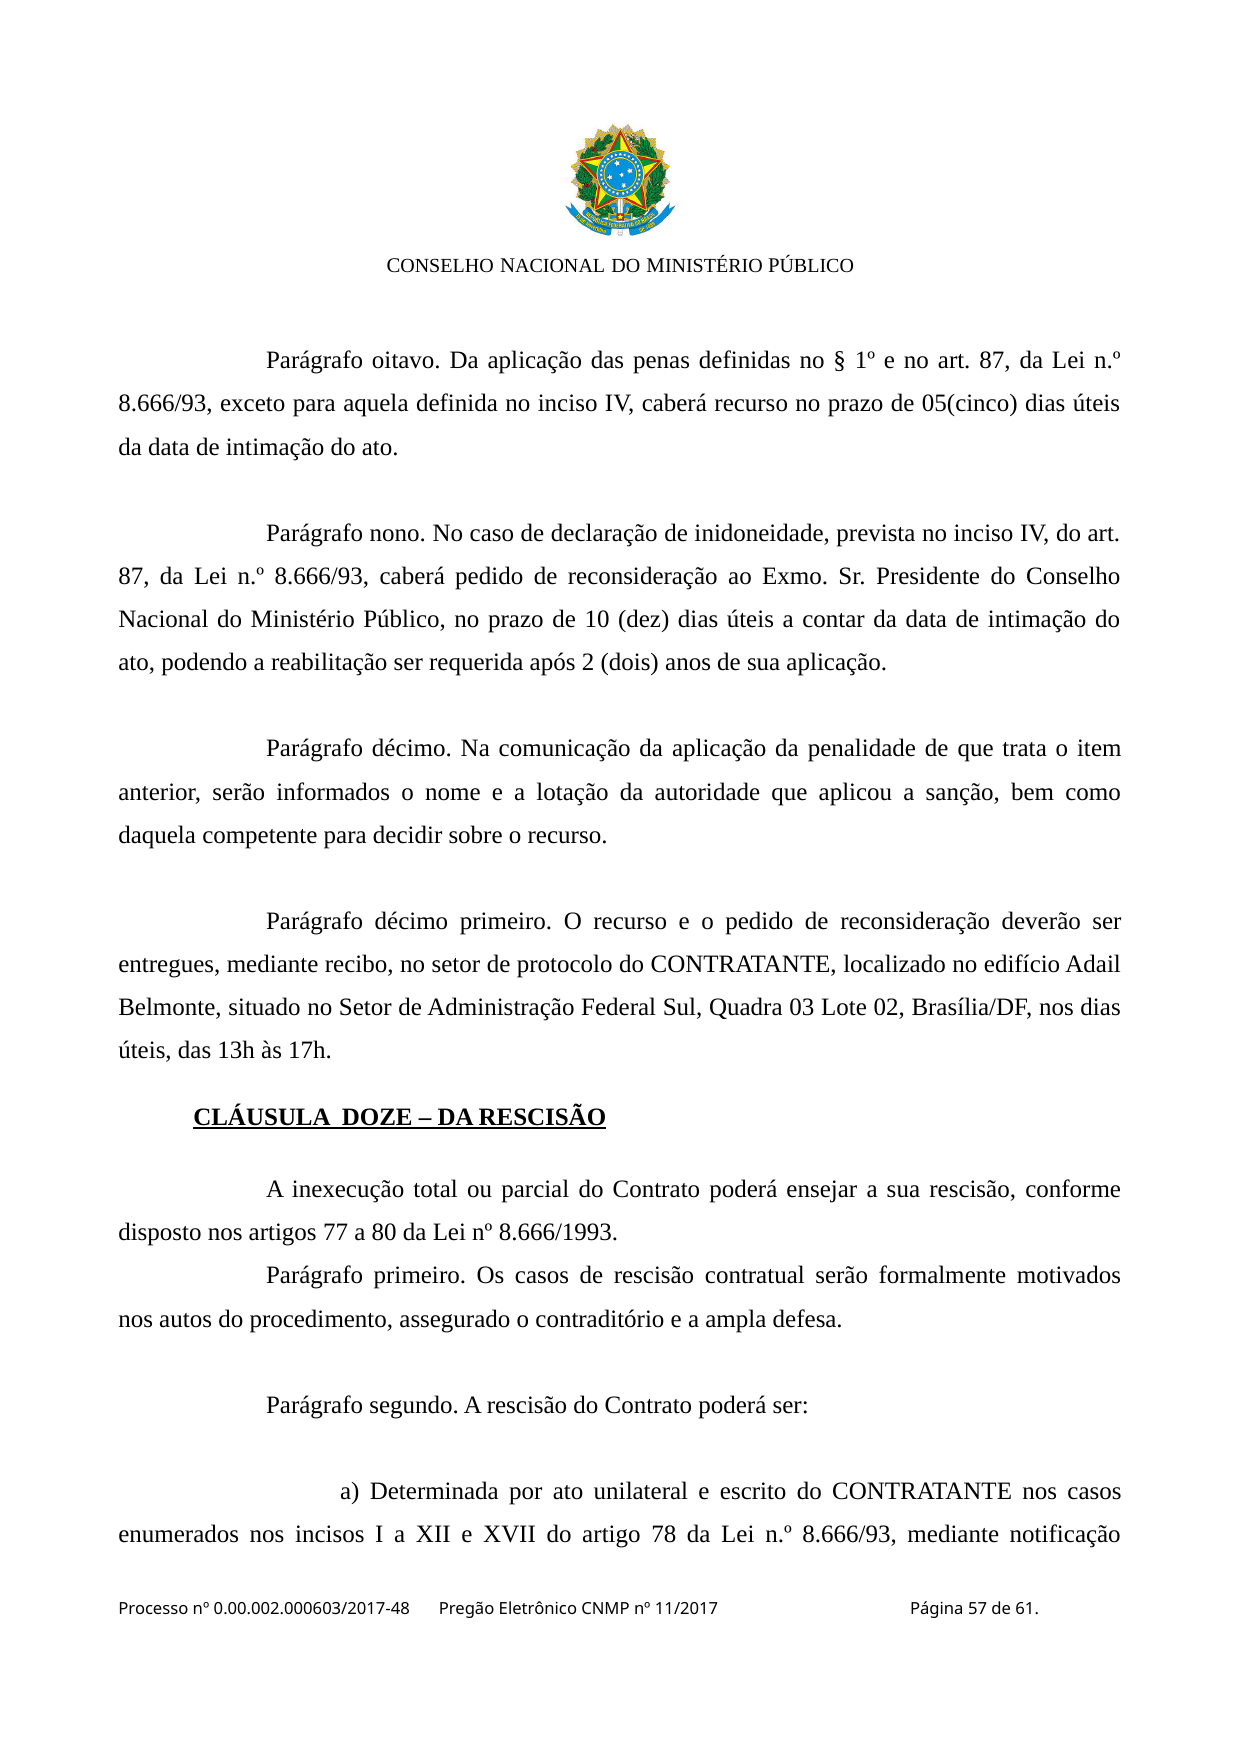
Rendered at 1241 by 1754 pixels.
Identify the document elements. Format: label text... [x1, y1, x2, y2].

text a) Determinada por ato unilateral e escrito do CONTRATANTE nos casos enumerados nos incisos I a XII e XVII do artigo 78 da Lei n.º 8.666/93, mediante notificação [118, 1476, 1122, 1548]
text Parágrafo décimo primeiro. O recurso e o pedido de reconsideração deverão ser entregues, mediante recibo, no setor de protocolo do CONTRATANTE, localizado no edifício Adail Belmonte, situado no Setor de Administração Federal Sul, Quadra 03 Lote 02, Brasília/DF, nos dias úteis, das 13h às 17h. [118, 906, 1122, 1064]
text Parágrafo oitavo. Da aplicação das penas definidas no § 1º e no art. 87, da Lei n.º 8.666/93, exceto para aquela definida no inciso IV, caberá recurso no prazo de 05(cinco) dias úteis da data de intimação do ato. [118, 345, 1122, 460]
text Parágrafo primeiro. Os casos de rescisão contratual serão formalmente motivados nos autos do procedimento, assegurado o contraditório e a ampla defesa. [118, 1261, 1122, 1332]
subtitle CLÁUSULA DOZE – DA RESCISÃO [156, 1102, 1122, 1131]
text A inexecução total ou parcial do Contrato poderá ensejar a sua rescisão, conforme disposto nos artigos 77 a 80 da Lei nº 8.666/1993. [118, 1174, 1122, 1246]
text Parágrafo segundo. A rescisão do Contrato poderá ser: [118, 1390, 1122, 1419]
text Parágrafo nono. No caso de declaração de inidoneidade, prevista no inciso IV, do art. 87, da Lei n.º 8.666/93, caberá pedido de reconsideração ao Exmo. Sr. Presidente do Conselho Nacional do Ministério Público, no prazo de 10 (dez) dias úteis a contar da data de intimação do ato, podendo a reabilitação ser requerida após 2 (dois) anos de sua aplicação. [118, 518, 1122, 676]
text Parágrafo décimo. Na comunicação da aplicação da penalidade de que trata o item anterior, serão informados o nome e a lotação da autoridade que aplicou a sanção, bem como daquela competente para decidir sobre o recurso. [118, 733, 1122, 848]
